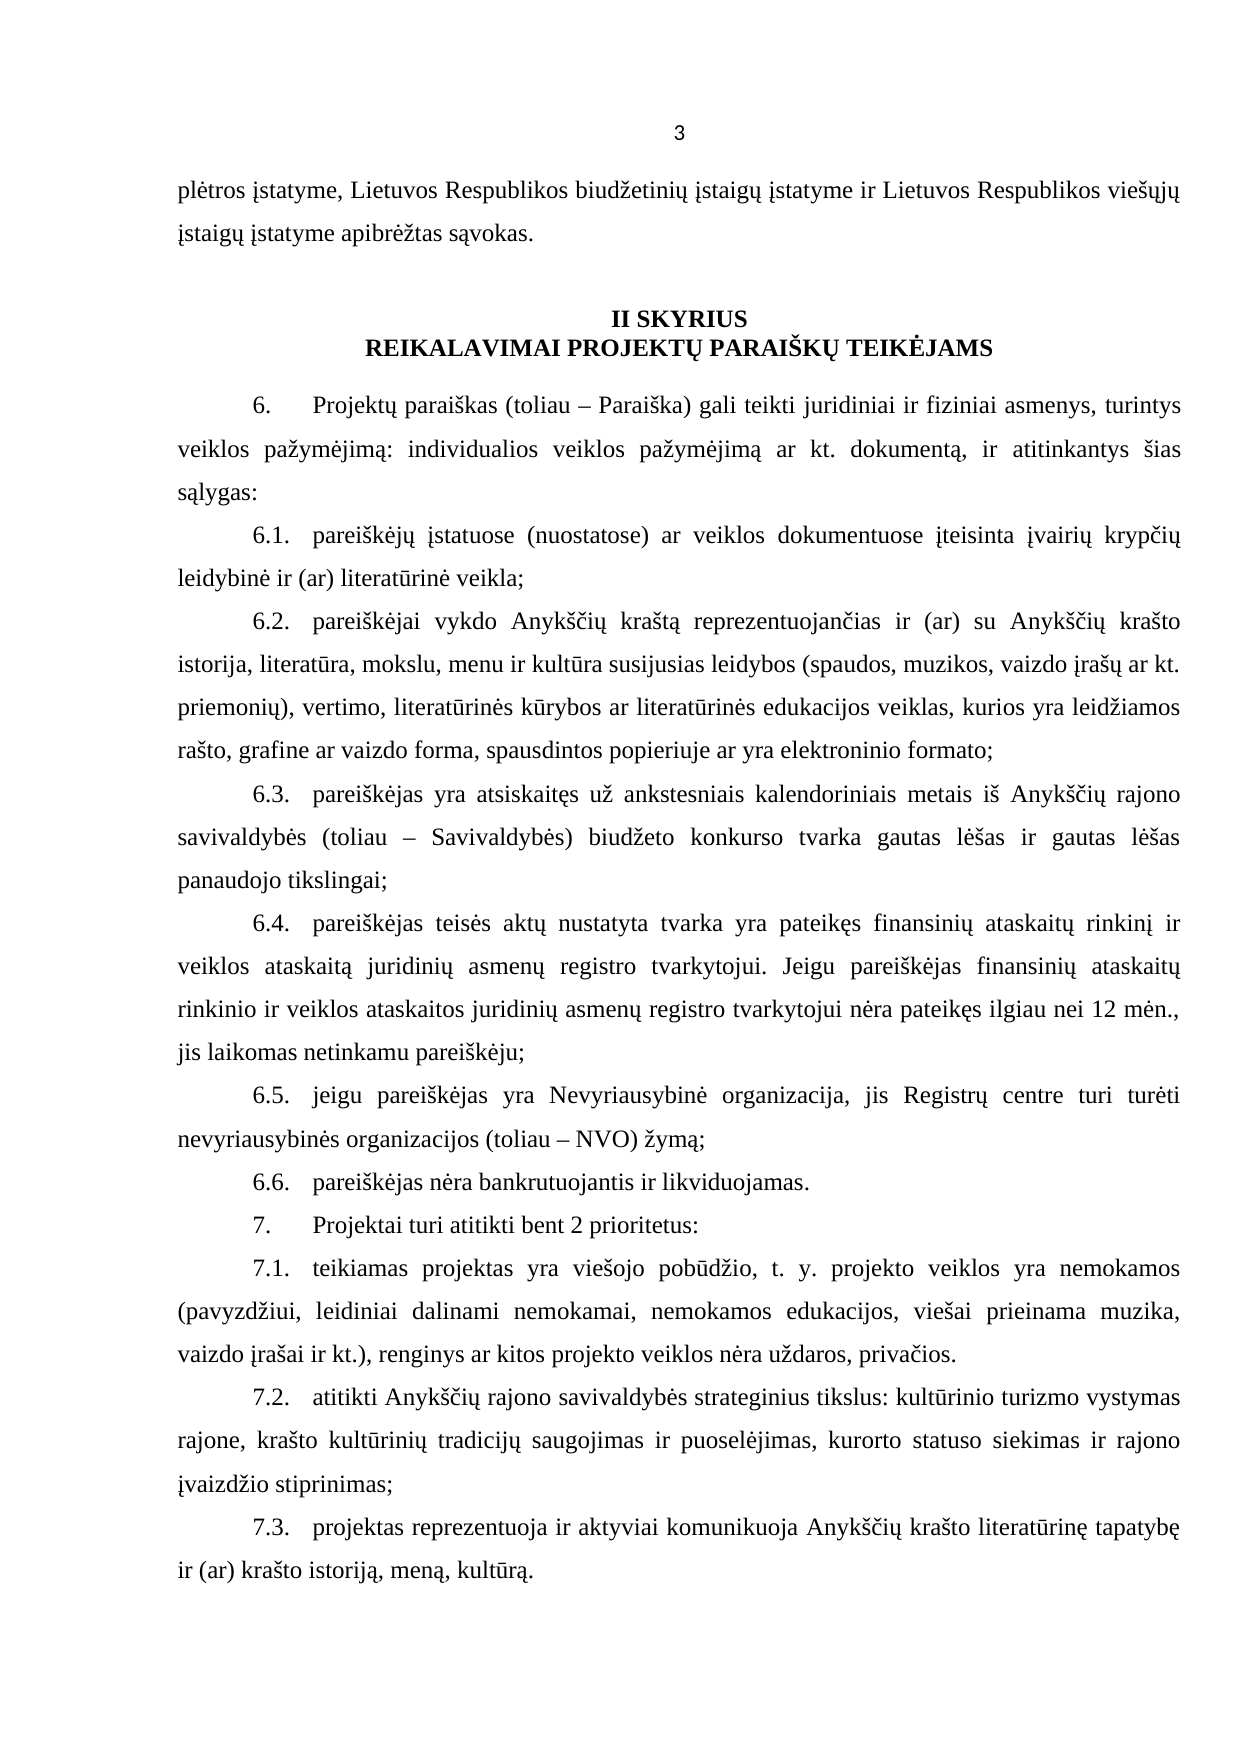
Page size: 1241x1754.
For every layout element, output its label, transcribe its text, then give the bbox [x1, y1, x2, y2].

text 7.3. projektas reprezentuoja ir aktyviai komunikuoja Anykščių krašto literatūrinę tapatybę ir (ar) krašto istoriją, meną, kultūrą. [177, 1512, 1181, 1584]
text plėtros įstatyme, Lietuvos Respublikos biudžetinių įstaigų įstatyme ir Lietuvos Respublikos viešųjų įstaigų įstatyme apibrėžtas sąvokas. [177, 175, 1181, 247]
text 6.1. pareiškėjų įstatuose (nuostatose) ar veiklos dokumentuose įteisinta įvairių krypčių leidybinė ir (ar) literatūrinė veikla; [177, 520, 1181, 592]
text 7. Projektai turi atitikti bent 2 prioritetus: [177, 1210, 1181, 1239]
text 6.2. pareiškėjai vykdo Anykščių kraštą reprezentuojančias ir (ar) su Anykščių krašto istorija, literatūra, mokslu, menu ir kultūra susijusias leidybos (spaudos, muzikos, vaizdo įrašų ar kt. priemonių), vertimo, literatūrinės kūrybos ar literatūrinės edukacijos veiklas, kurios yra leidžiamos rašto, grafine ar vaizdo forma, spausdintos popieriuje ar yra elektroninio formato; [177, 606, 1181, 764]
text 7.1. teikiamas projektas yra viešojo pobūdžio, t. y. projekto veiklos yra nemokamos (pavyzdžiui, leidiniai dalinami nemokamai, nemokamos edukacijos, viešai prieinama muzika, vaizdo įrašai ir kt.), renginys ar kitos projekto veiklos nėra uždaros, privačios. [177, 1253, 1181, 1368]
text 7.2. atitikti Anykščių rajono savivaldybės strateginius tikslus: kultūrinio turizmo vystymas rajone, krašto kultūrinių tradicijų saugojimas ir puoselėjimas, kurorto statuso siekimas ir rajono įvaizdžio stiprinimas; [177, 1382, 1181, 1497]
text 6.5. jeigu pareiškėjas yra Nevyriausybinė organizacija, jis Registrų centre turi turėti nevyriausybinės organizacijos (toliau – NVO) žymą; [177, 1081, 1181, 1152]
text II SKYRIUS [177, 304, 1181, 333]
text 6.4. pareiškėjas teisės aktų nustatyta tvarka yra pateikęs finansinių ataskaitų rinkinį ir veiklos ataskaitą juridinių asmenų registro tvarkytojui. Jeigu pareiškėjas finansinių ataskaitų rinkinio ir veiklos ataskaitos juridinių asmenų registro tvarkytojui nėra pateikęs ilgiau nei 12 mėn., jis laikomas netinkamu pareiškėju; [177, 908, 1181, 1066]
text 6.6. pareiškėjas nėra bankrutuojantis ir likviduojamas. [177, 1167, 1181, 1196]
text 6.3. pareiškėjas yra atsiskaitęs už ankstesniais kalendoriniais metais iš Anykščių rajono savivaldybės (toliau – Savivaldybės) biudžeto konkurso tvarka gautas lėšas ir gautas lėšas panaudojo tikslingai; [177, 779, 1181, 894]
text REIKALAVIMAI PROJEKTŲ PARAIŠKŲ TEIKĖJAMS [177, 333, 1181, 362]
text 6. Projektų paraiškas (toliau – Paraiška) gali teikti juridiniai ir fiziniai asmenys, turintys veiklos pažymėjimą: individualios veiklos pažymėjimą ar kt. dokumentą, ir atitinkantys šias sąlygas: [177, 391, 1181, 506]
